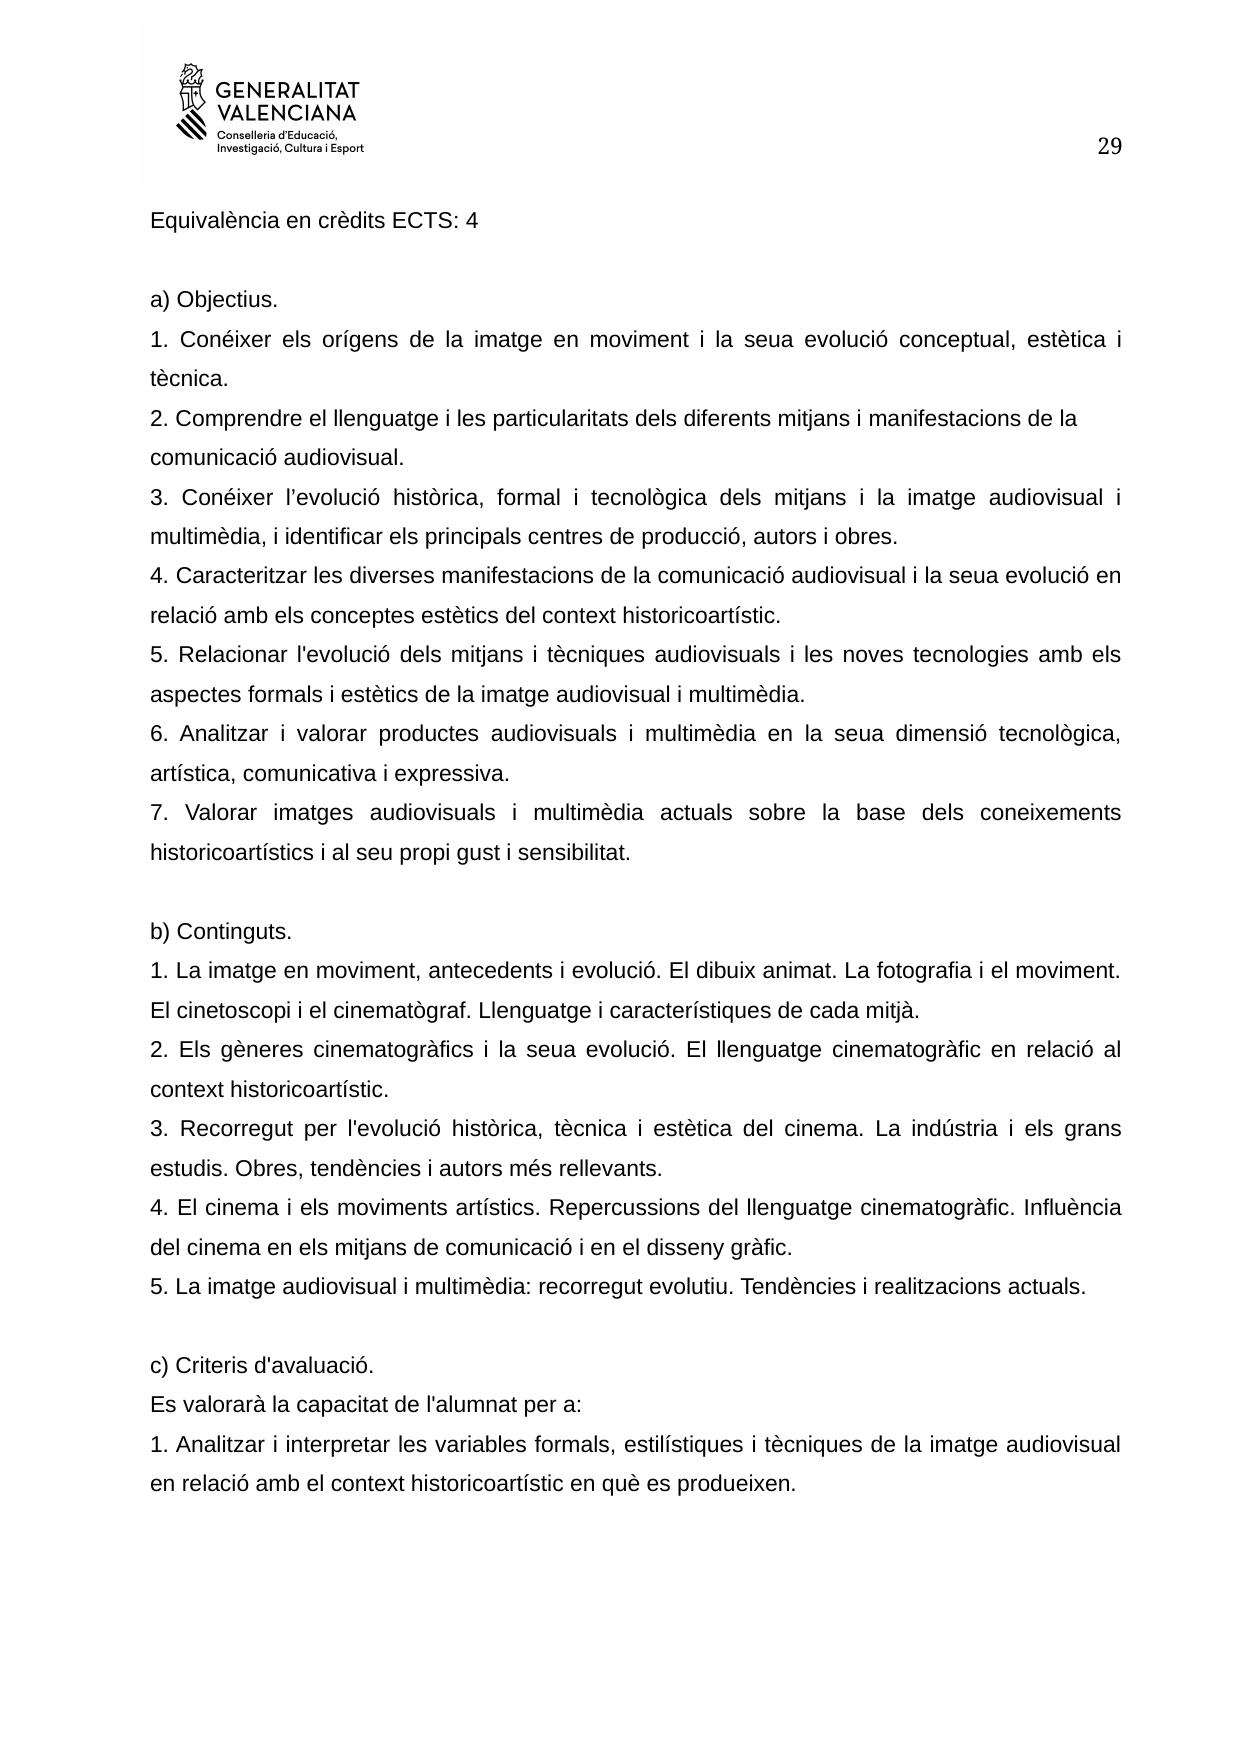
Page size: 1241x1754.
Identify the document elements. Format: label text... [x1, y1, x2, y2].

text Equivalència en crèdits ECTS: 4 [150, 207, 1122, 233]
text b) Continguts. [150, 918, 1122, 944]
text 5. Relacionar l'evolució dels mitjans i tècniques audiovisuals i les noves tecnologies amb els aspectes formals i estètics de la imatge audiovisual i multimèdia. [150, 641, 1122, 707]
text 3. Conéixer l’evolució històrica, formal i tecnològica dels mitjans i la imatge audiovisual i multimèdia, i identificar els principals centres de producció, autors i obres. [150, 483, 1122, 549]
text 5. La imatge audiovisual i multimèdia: recorregut evolutiu. Tendències i realitzacions actuals. [150, 1273, 1122, 1299]
text 1. Conéixer els orígens de la imatge en moviment i la seua evolució conceptual, estètica i tècnica. [150, 326, 1122, 391]
text 1. La imatge en moviment, antecedents i evolució. El dibuix animat. La fotografia i el moviment. El cinetoscopi i el cinematògraf. Llenguatge i característiques de cada mitjà. [150, 957, 1122, 1023]
text 2. Els gèneres cinematogràfics i la seua evolució. El llenguatge cinematogràfic en relació al context historicoartístic. [150, 1036, 1122, 1102]
text c) Criteris d'avaluació. [150, 1352, 1122, 1378]
picture [138, 25, 402, 190]
text a) Objectius. [150, 286, 1122, 312]
text 4. Caracteritzar les diverses manifestacions de la comunicació audiovisual i la seua evolució en relació amb els conceptes estètics del context historicoartístic. [150, 562, 1122, 628]
text 6. Analitzar i valorar productes audiovisuals i multimèdia en la seua dimensió tecnològica, artística, comunicativa i expressiva. [150, 720, 1122, 786]
text 4. El cinema i els moviments artístics. Repercussions del llenguatge cinematogràfic. Influència del cinema en els mitjans de comunicació i en el disseny gràfic. [150, 1194, 1122, 1260]
text 3. Recorregut per l'evolució històrica, tècnica i estètica del cinema. La indústria i els grans estudis. Obres, tendències i autors més rellevants. [150, 1115, 1122, 1181]
text 1. Analitzar i interpretar les variables formals, estilístiques i tècniques de la imatge audiovisual en relació amb el context historicoartístic en què es produeixen. [150, 1431, 1122, 1497]
text 7. Valorar imatges audiovisuals i multimèdia actuals sobre la base dels coneixements historicoartístics i al seu propi gust i sensibilitat. [150, 799, 1122, 865]
text Es valorarà la capacitat de l'alumnat per a: [150, 1391, 1122, 1418]
text 2. Comprendre el llenguatge i les particularitats dels diferents mitjans i manifestacions de la comunicació audiovisual. [150, 404, 1122, 470]
